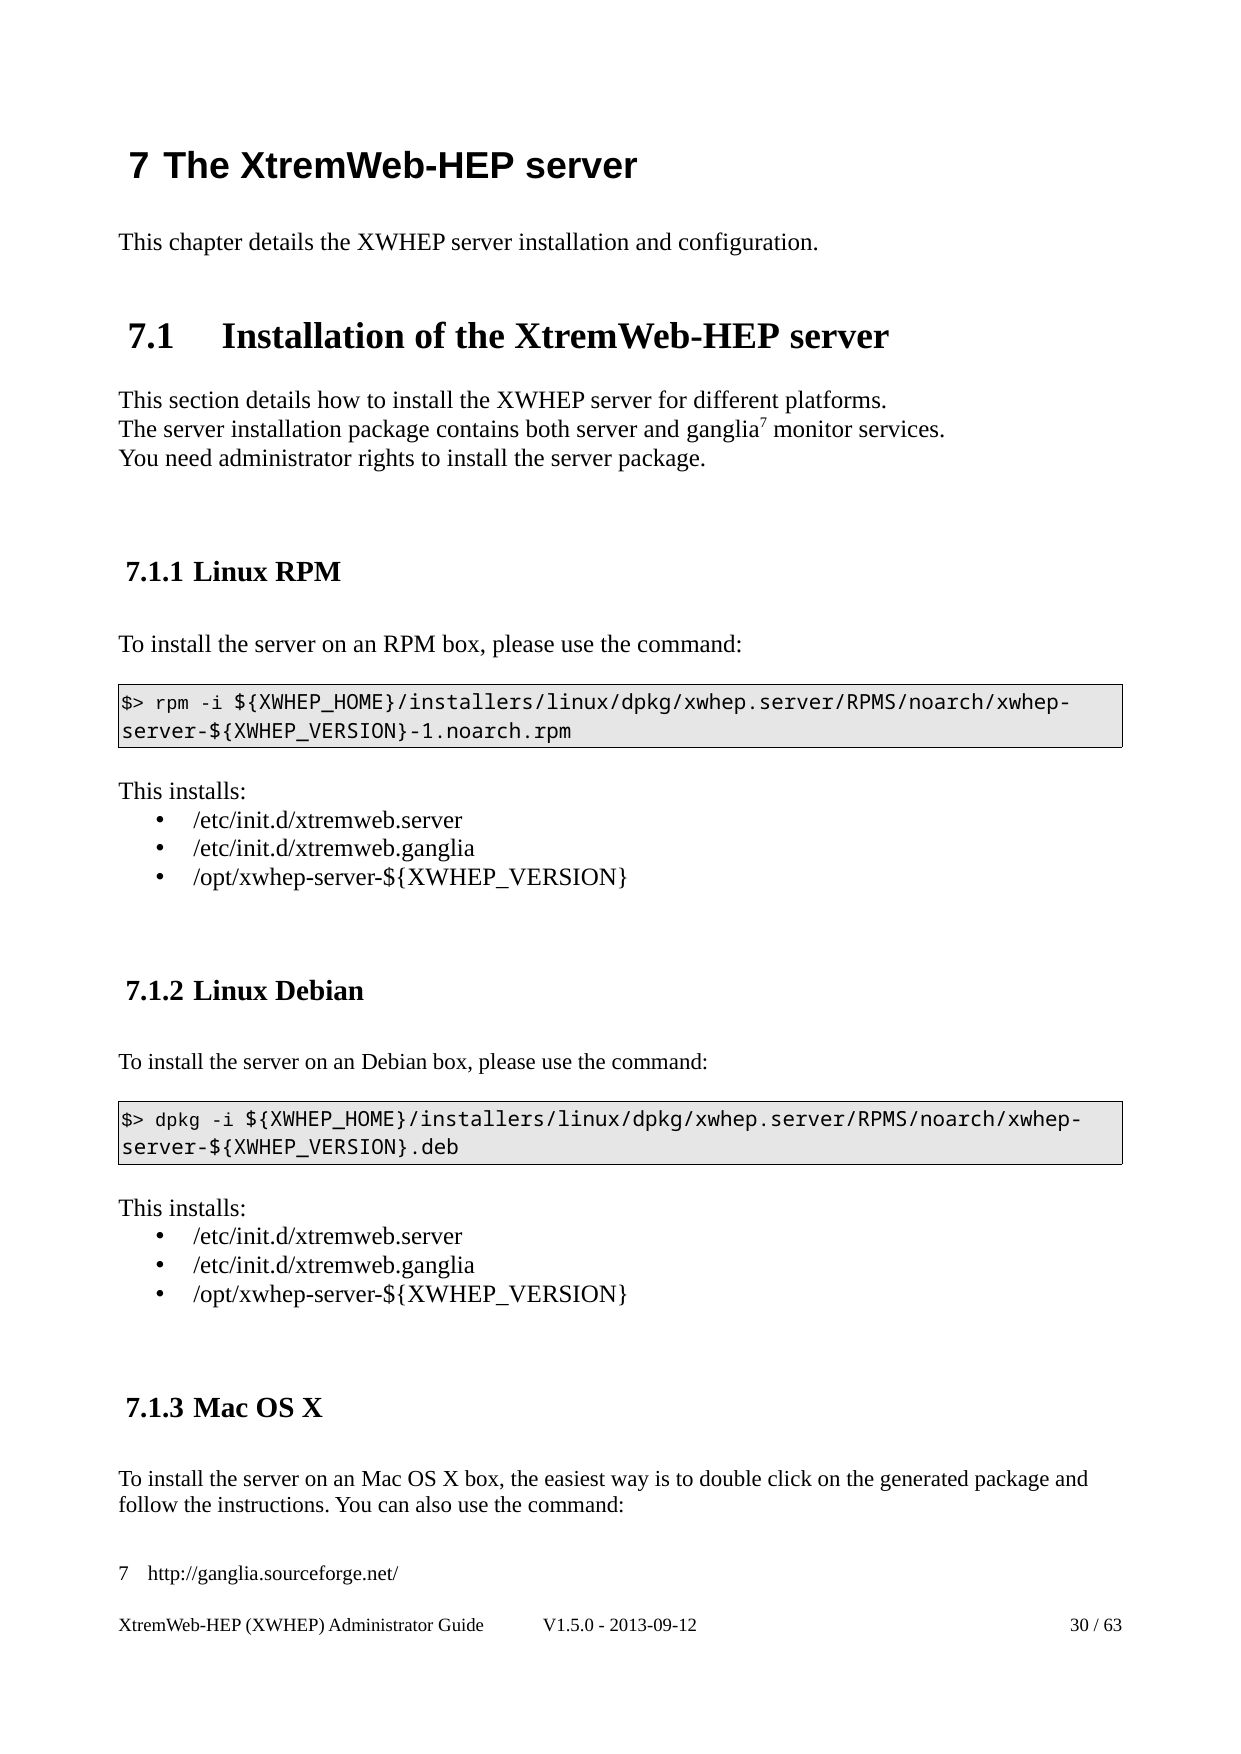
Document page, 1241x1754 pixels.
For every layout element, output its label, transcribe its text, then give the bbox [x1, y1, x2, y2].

list /etc/init.d/xtremweb.server [156, 805, 1122, 833]
subtitle Linux RPM [118, 554, 1122, 588]
text $> rpm -i ${XWHEP_HOME}/installers/linux/dpkg/xwhep.server/RPMS/noarch/xwhep-server-${XWHEP_VERSION}-1.noarch.rpm [119, 685, 1122, 747]
subtitle The XtremWeb-HEP server [118, 143, 1122, 186]
text This section details how to install the XWHEP server for different platforms. [118, 386, 1122, 414]
text You need administrator rights to install the server package. [118, 443, 1122, 472]
list /etc/init.d/xtremweb.server [156, 1221, 1122, 1250]
list /etc/init.d/xtremweb.ganglia [156, 833, 1122, 862]
subtitle Mac OS X [118, 1390, 1122, 1424]
subtitle Installation of the XtremWeb-HEP server [118, 314, 1122, 357]
text The server installation package contains both server and ganglia monitor services. [118, 414, 1122, 443]
subtitle Linux Debian [118, 973, 1122, 1007]
text This installs: [118, 1193, 1122, 1221]
text http://ganglia.sourceforge.net/ [118, 1561, 1122, 1585]
text To install the server on an Mac OS X box, the easiest way is to double click on the generated package and follow the instructions. You can also use the command: [118, 1465, 1122, 1518]
text To install the server on an Debian box, please use the command: [118, 1048, 1122, 1074]
text This installs: [118, 776, 1122, 805]
text To install the server on an RPM box, please use the command: [118, 629, 1122, 658]
text $> dpkg -i ${XWHEP_HOME}/installers/linux/dpkg/xwhep.server/RPMS/noarch/xwhep-server-${XWHEP_VERSION}.deb [119, 1102, 1122, 1164]
list /etc/init.d/xtremweb.ganglia [156, 1250, 1122, 1279]
list /opt/xwhep-server-${XWHEP_VERSION} [156, 862, 1122, 891]
text This chapter details the XWHEP server installation and configuration. [118, 227, 1122, 256]
list /opt/xwhep-server-${XWHEP_VERSION} [156, 1279, 1122, 1308]
